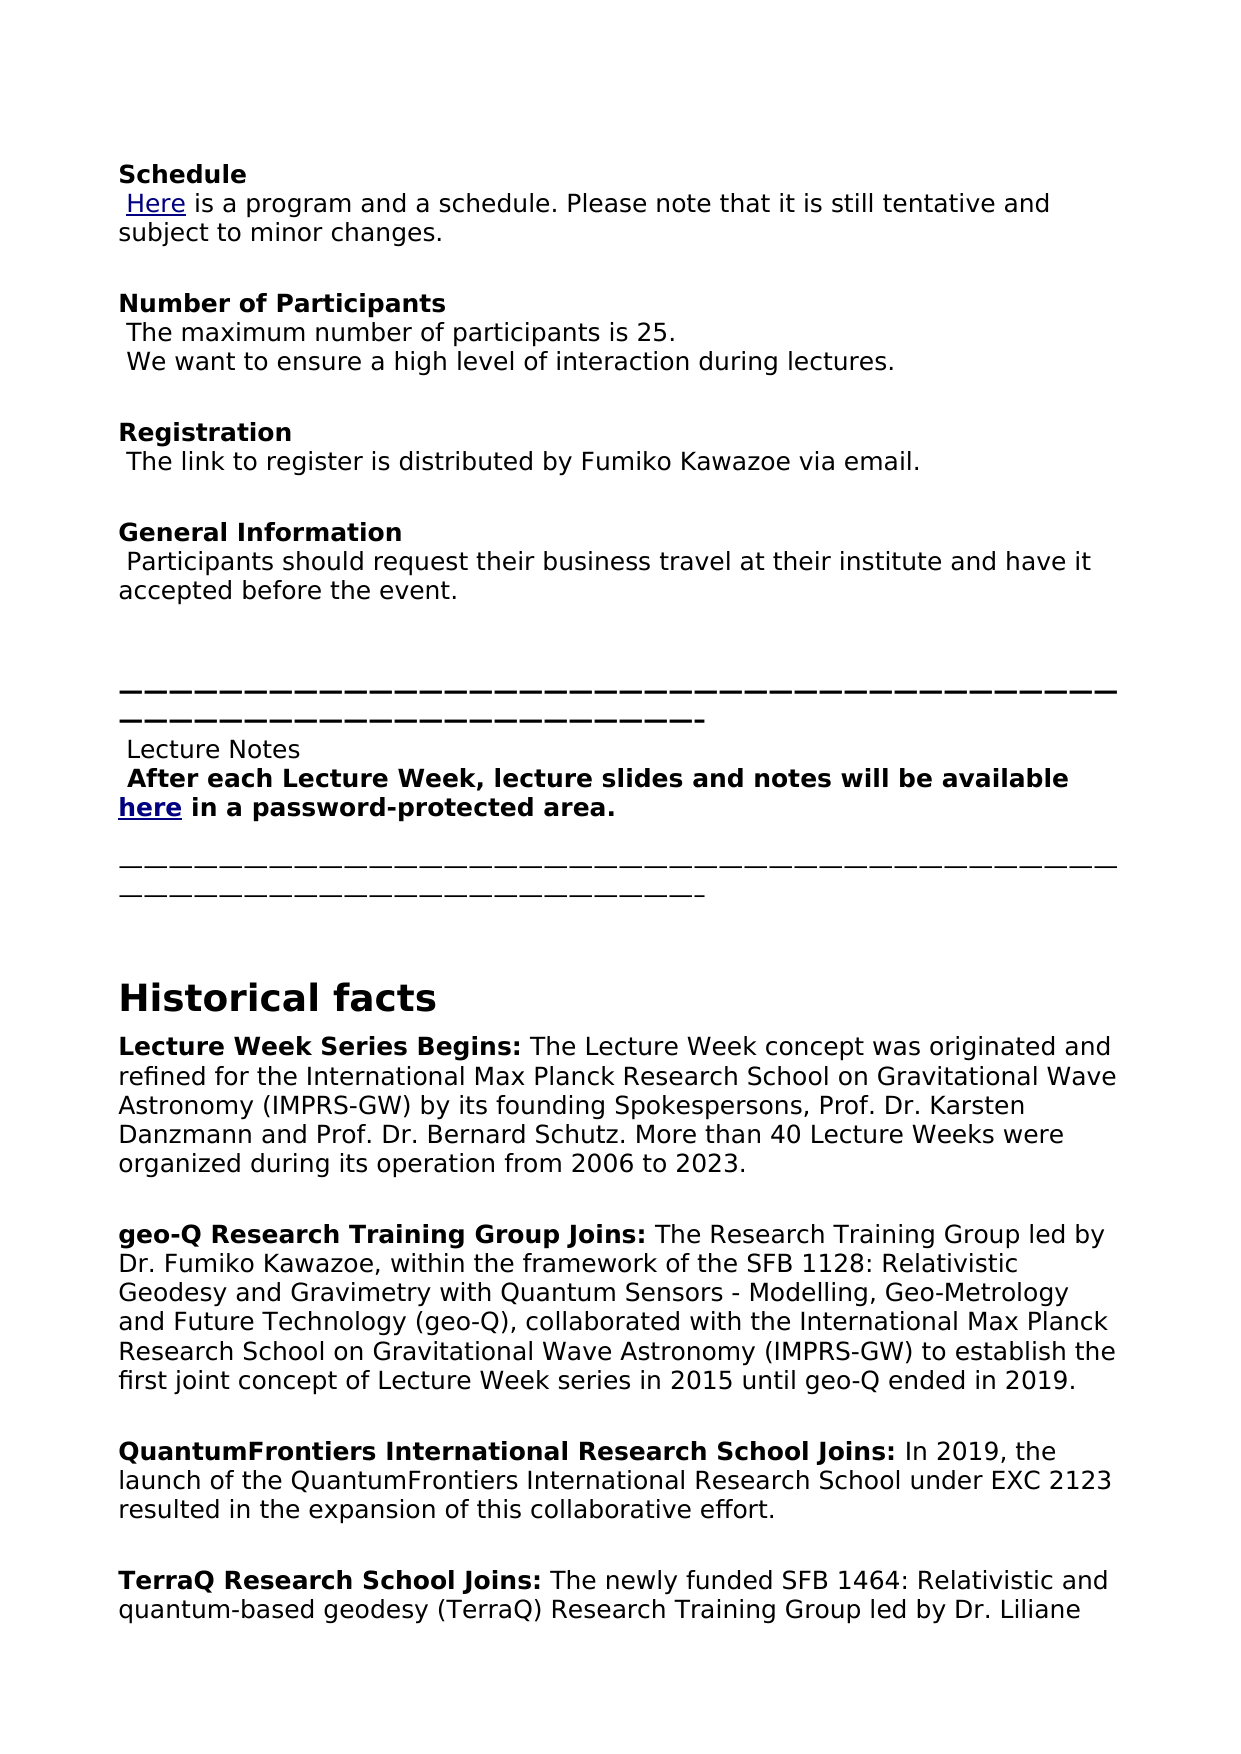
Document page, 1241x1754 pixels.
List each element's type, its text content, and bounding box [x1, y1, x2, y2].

text TerraQ Research School Joins: The newly funded SFB 1464: Relativistic and quantum-based geodesy (TerraQ) Research Training Group led by Dr. Liliane [118, 1566, 1122, 1624]
text QuantumFrontiers International Research School Joins: In 2019, the launch of the QuantumFrontiers International Research School under EXC 2123 resulted in the expansion of this collaborative effort. [118, 1437, 1122, 1553]
text [118, 118, 1122, 147]
text geo-Q Research Training Group Joins: The Research Training Group led by Dr. Fumiko Kawazoe, within the framework of the SFB 1128: Relativistic Geodesy and Gravimetry with Quantum Sensors - Modelling, Geo-Metrology and Future Technology (geo-Q), collaborated with the International Max Planck Research School on Gravitational Wave Astronomy (IMPRS-GW) to establish the first joint concept of Lecture Week series in 2015 until geo-Q ended in 2019. [118, 1220, 1122, 1424]
text Schedule Here is a program and a schedule. Please note that it is still tentative and subject to minor changes. [118, 160, 1122, 276]
text Registration The link to register is distributed by Fumiko Kawazoe via email. [118, 418, 1122, 506]
subtitle Historical facts [118, 976, 1122, 1020]
text Lecture Week Series Begins: The Lecture Week concept was originated and refined for the International Max Planck Research School on Gravitational Wave Astronomy (IMPRS-GW) by its founding Spokespersons, Prof. Dr. Karsten Danzmann and Prof. Dr. Bernard Schutz. More than 40 Lecture Weeks were organized during its operation from 2006 to 2023. [118, 1033, 1122, 1208]
text Number of Participants The maximum number of participants is 25. We want to ensure a high level of interaction during lectures. [118, 289, 1122, 406]
text General Information Participants should request their business travel at their institute and have it accepted before the event. [118, 518, 1122, 664]
text ———————————————————————————————————————————————————————————————– Lecture Notes After each Lecture Week, lecture slides and notes will be available here in a password-protected area. ———————————————————————————————————————————————————————————————– [118, 676, 1122, 939]
